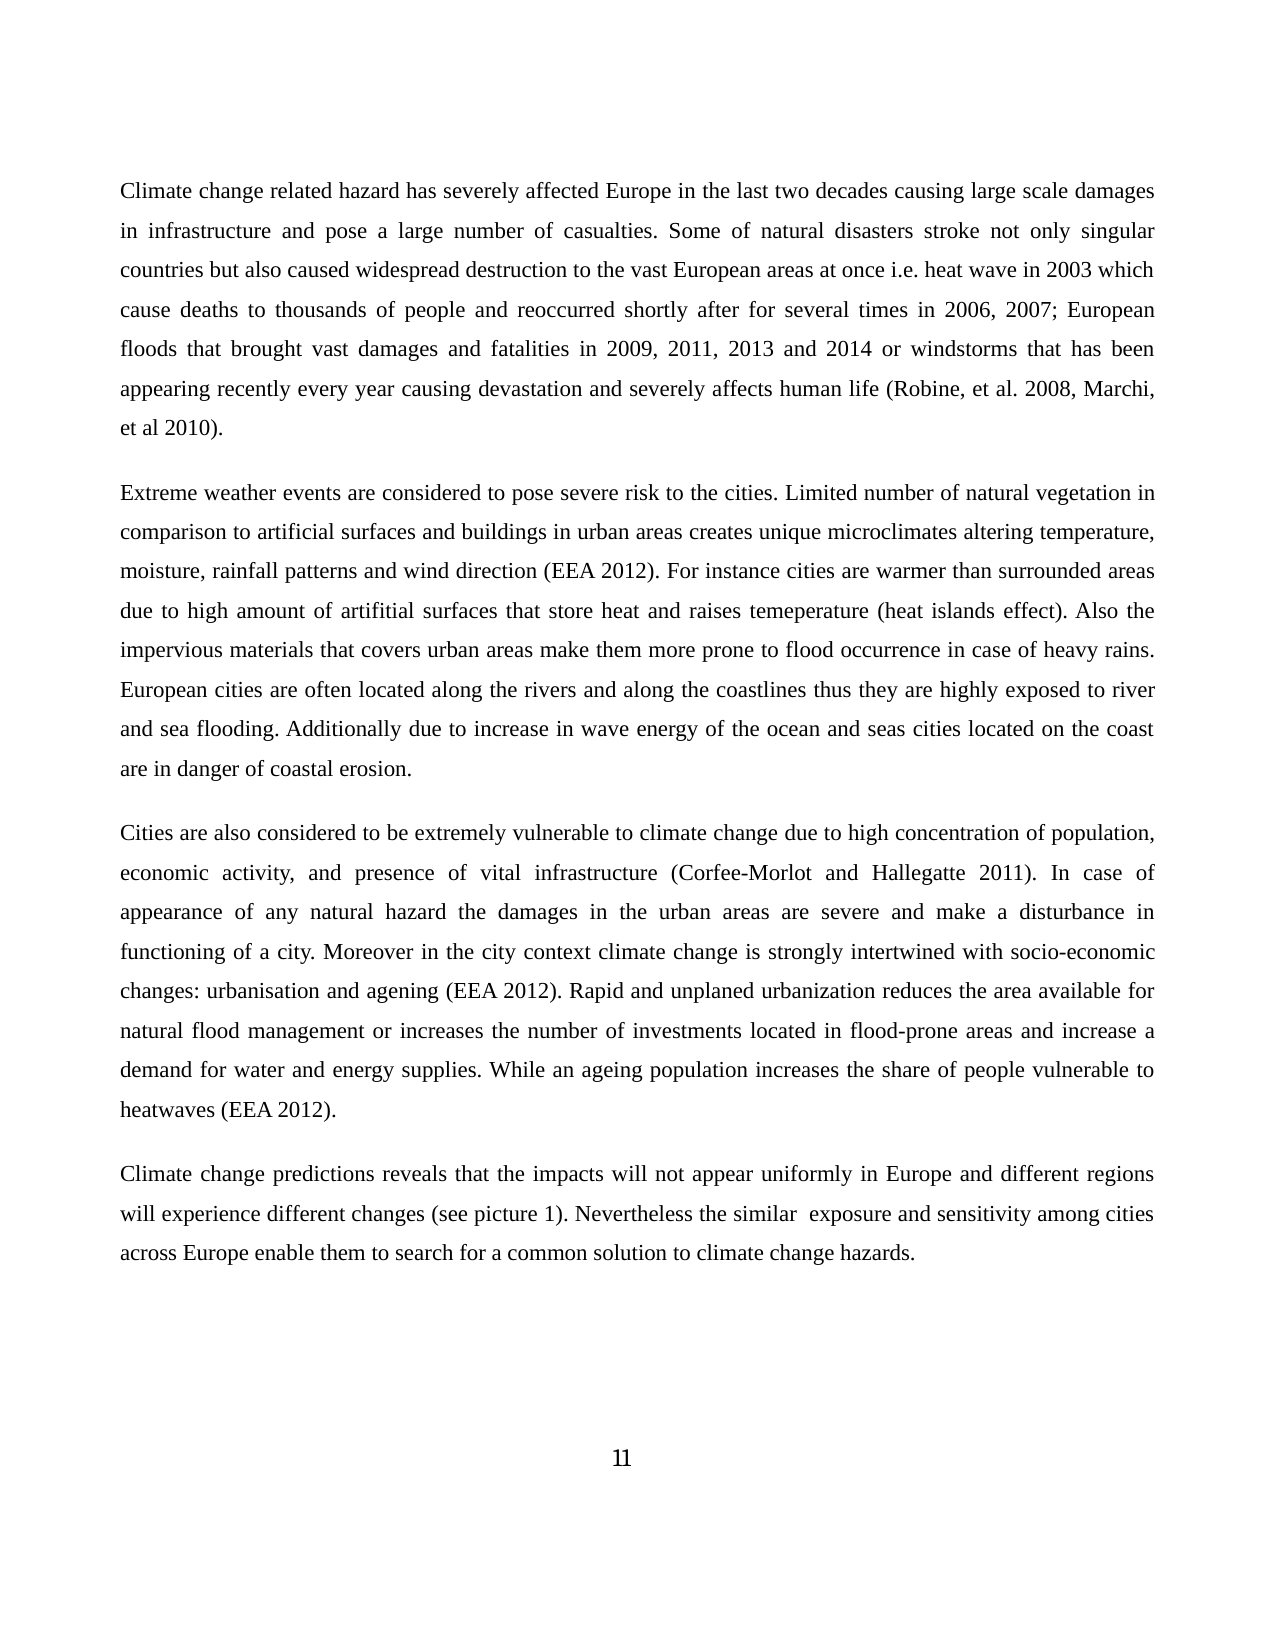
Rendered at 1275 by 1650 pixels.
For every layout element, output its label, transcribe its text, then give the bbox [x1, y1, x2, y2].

text Climate change predictions reveals that the impacts will not appear uniformly in Europe and different regions will experience different changes (see picture 1). Nevertheless the similar exposure and sensitivity among cities across Europe enable them to search for a common solution to climate change hazards. [120, 1160, 1157, 1266]
text Cities are also considered to be extremely vulnerable to climate change due to high concentration of population, economic activity, and presence of vital infrastructure (Corfee-Morlot and Hallegatte 2011). In case of appearance of any natural hazard the damages in the urban areas are severe and make a disturbance in functioning of a city. Moreover in the city context climate change is strongly intertwined with socio-economic changes: urbanisation and agening (EEA 2012). Rapid and unplaned urbanization reduces the area available for natural flood management or increases the number of investments located in flood-prone areas and increase a demand for water and energy supplies. While an ageing population increases the share of people vulnerable to heatwaves (EEA 2012). [120, 819, 1157, 1122]
text Climate change related hazard has severely affected Europe in the last two decades causing large scale damages in infrastructure and pose a large number of casualties. Some of natural disasters stroke not only singular countries but also caused widespread destruction to the vast European areas at once i.e. heat wave in 2003 which cause deaths to thousands of people and reoccurred shortly after for several times in 2006, 2007; European floods that brought vast damages and fatalities in 2009, 2011, 2013 and 2014 or windstorms that has been appearing recently every year causing devastation and severely affects human life (Robine, et al. 2008, Marchi, et al 2010). [120, 177, 1157, 440]
text Extreme weather events are considered to pose severe risk to the cities. Limited number of natural vegetation in comparison to artificial surfaces and buildings in urban areas creates unique microclimates altering temperature, moisture, rainfall patterns and wind direction (EEA 2012). For instance cities are warmer than surrounded areas due to high amount of artifitial surfaces that store heat and raises temeperature (heat islands effect). Also the impervious materials that covers urban areas make them more prone to flood occurrence in case of heavy rains. European cities are often located along the rivers and along the coastlines thus they are highly exposed to river and sea flooding. Additionally due to increase in wave energy of the ocean and seas cities located on the coast are in danger of coastal erosion. [120, 478, 1157, 781]
